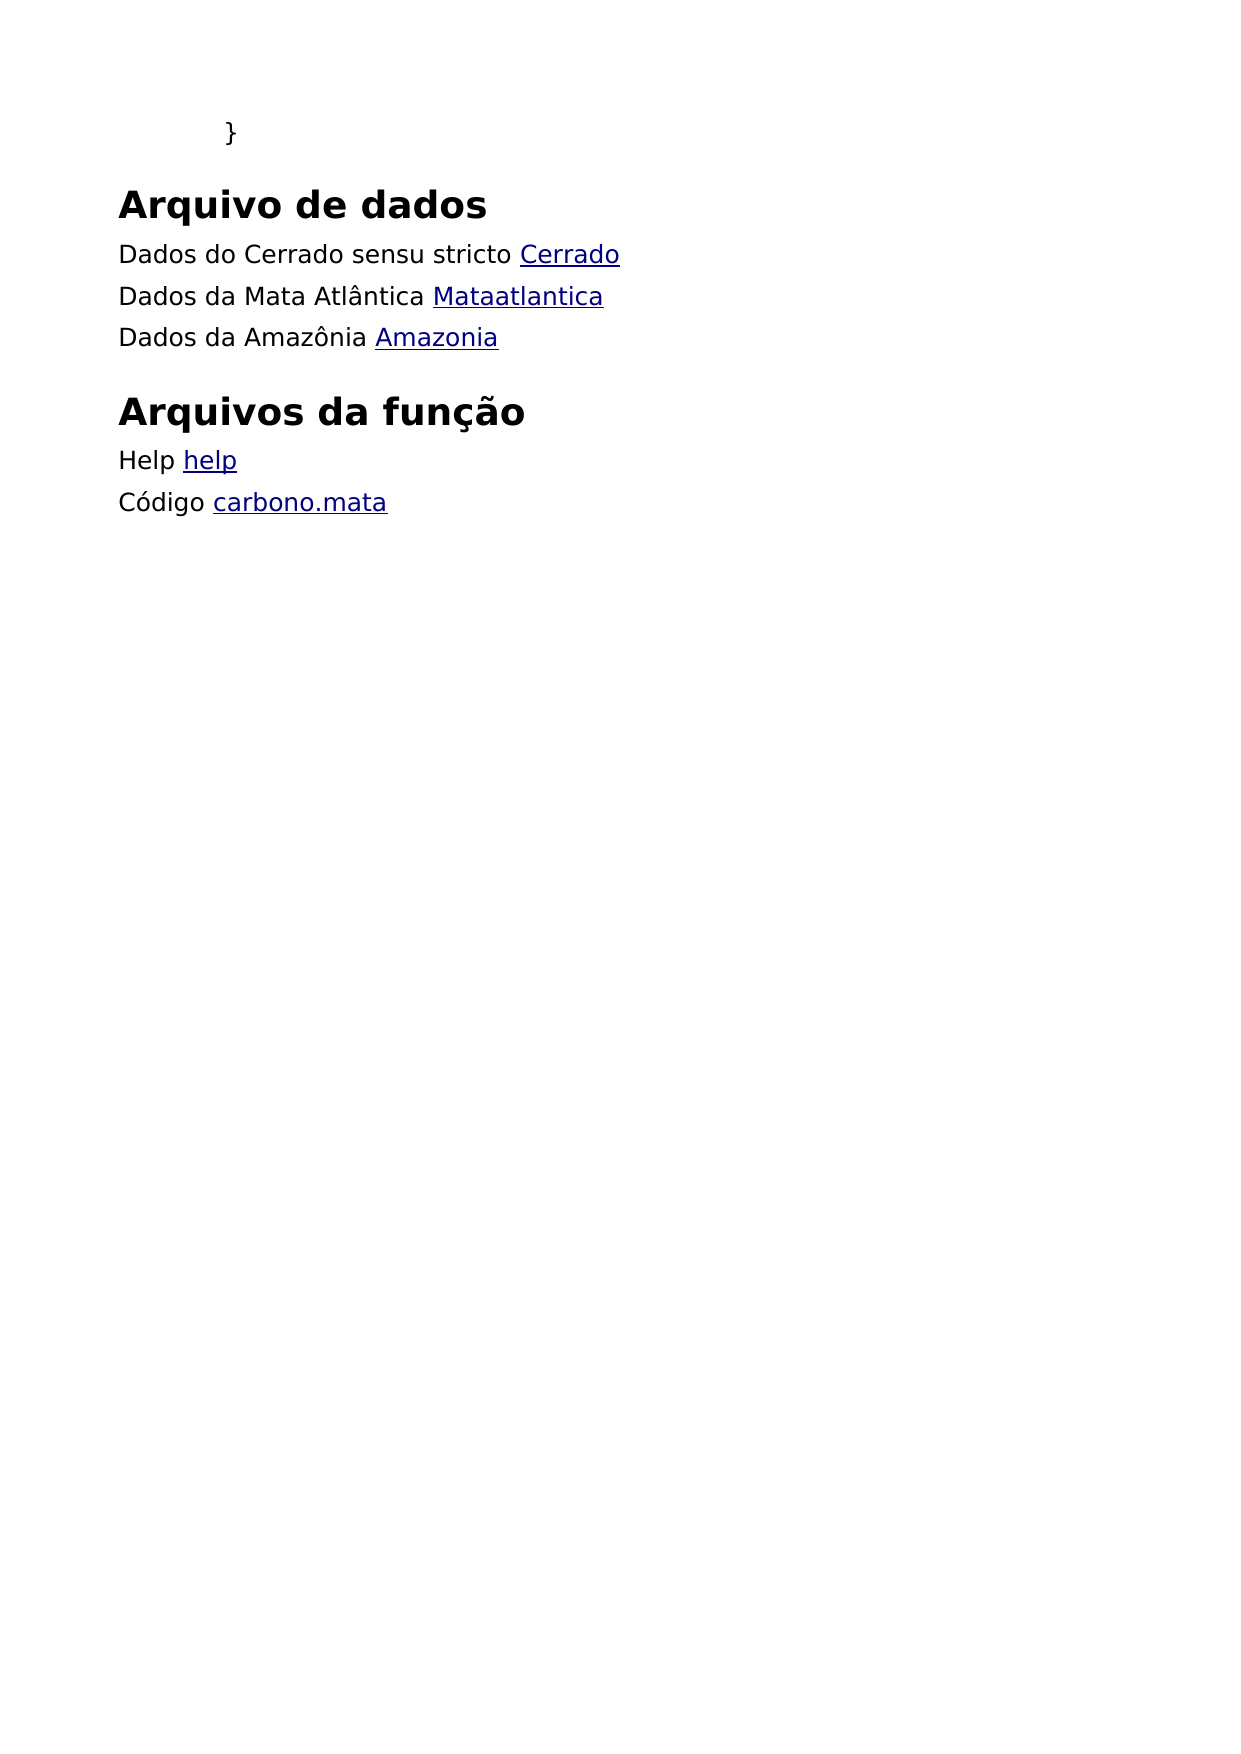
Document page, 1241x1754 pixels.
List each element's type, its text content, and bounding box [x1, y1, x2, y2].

text Help help [118, 446, 1122, 476]
text Dados do Cerrado sensu stricto Cerrado [118, 240, 1122, 269]
text } [118, 118, 1122, 147]
text Dados da Amazônia Amazonia [118, 323, 1122, 353]
subtitle Arquivo de dados [118, 184, 1122, 228]
subtitle Arquivos da função [118, 390, 1122, 434]
text Dados da Mata Atlântica Mataatlantica [118, 282, 1122, 311]
text Código carbono.mata [118, 488, 1122, 517]
